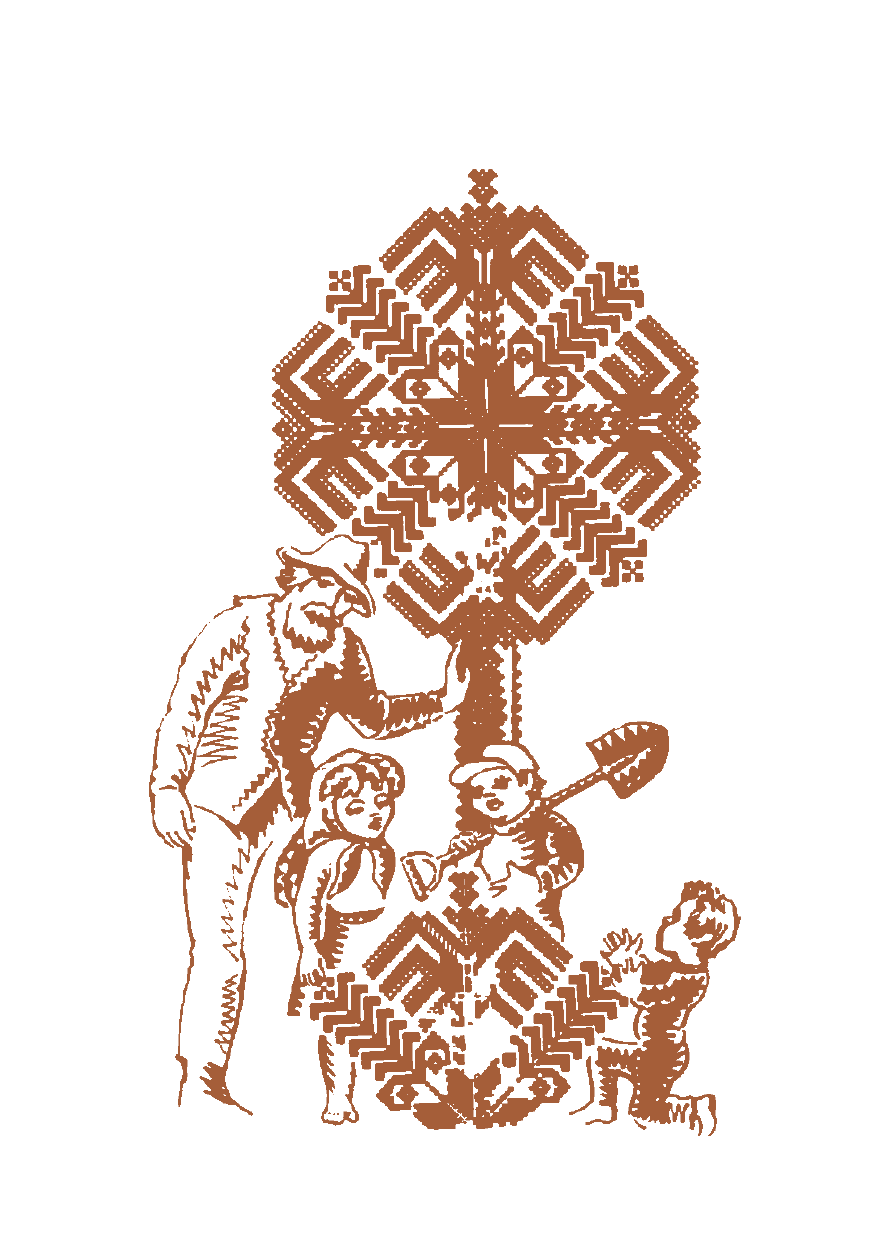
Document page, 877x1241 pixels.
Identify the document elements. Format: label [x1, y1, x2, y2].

picture [127, 144, 750, 1154]
